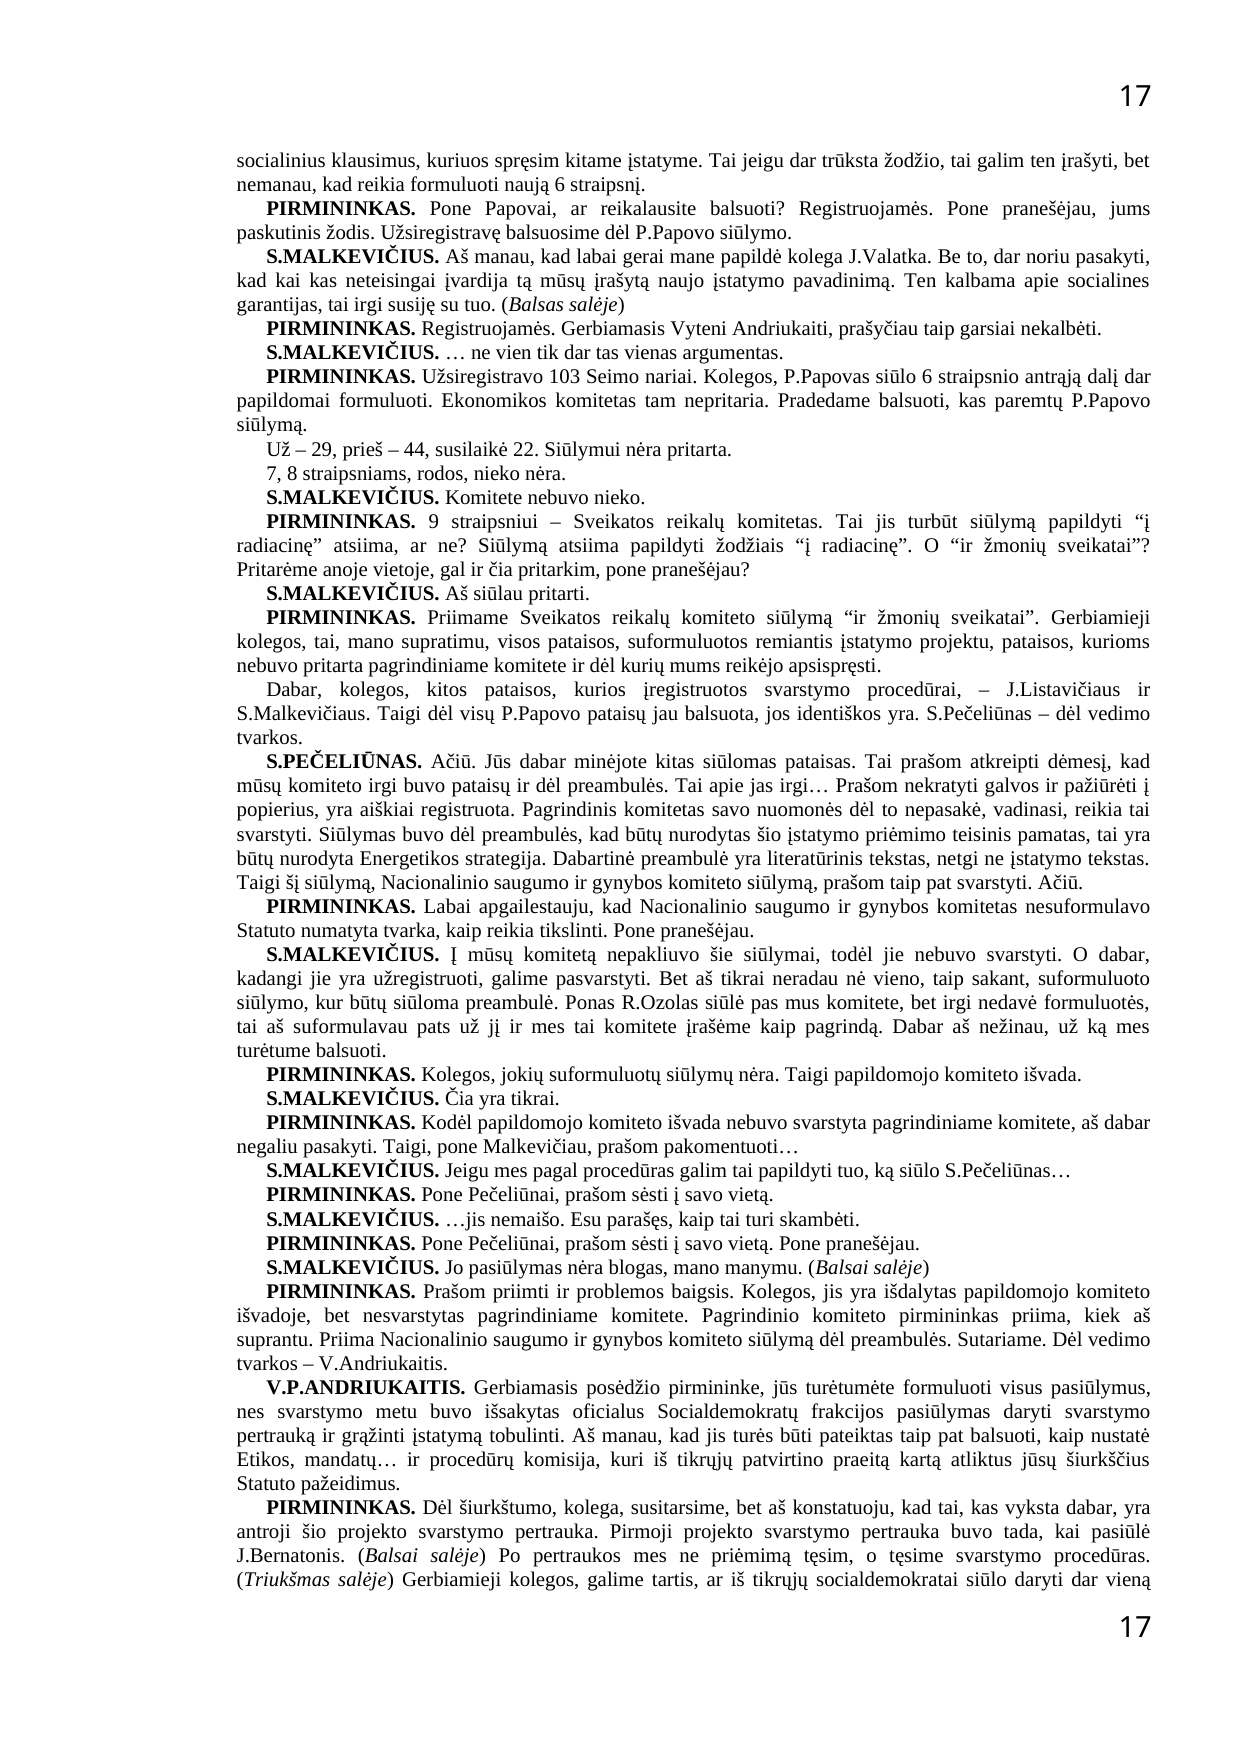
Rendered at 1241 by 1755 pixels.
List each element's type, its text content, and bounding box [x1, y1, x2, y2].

text V.P.ANDRIUKAITIS. Gerbiamasis posėdžio pirmininke, jūs turėtumėte formuluoti visus pasiūlymus, nes svarstymo metu buvo išsakytas oficialus Socialdemokratų frakcijos pasiūlymas daryti svarstymo pertrauką ir grąžinti įstatymą tobulinti. Aš manau, kad jis turės būti pateiktas taip pat balsuoti, kaip nustatė Etikos, mandatų… ir procedūrų komisija, kuri iš tikrųjų patvirtino praeitą kartą atliktus jūsų šiurkščius Statuto pažeidimus. [236, 1375, 1152, 1495]
text S.MALKEVIČIUS. Čia yra tikrai. [236, 1086, 1152, 1110]
text S.MALKEVIČIUS. Aš siūlau pritarti. [236, 581, 1152, 605]
text PIRMININKAS. Pone Pečeliūnai, prašom sėsti į savo vietą. [236, 1182, 1152, 1206]
text 7, 8 straipsniams, rodos, nieko nėra. [236, 461, 1152, 484]
text PIRMININKAS. Registruojamės. Gerbiamasis Vyteni Andriukaiti, prašyčiau taip garsiai nekalbėti. [236, 316, 1152, 340]
text S.MALKEVIČIUS. …jis nemaišo. Esu parašęs, kaip tai turi skambėti. [236, 1206, 1152, 1231]
text Dabar, kolegos, kitos pataisos, kurios įregistruotos svarstymo procedūrai, – J.Listavičiaus ir S.Malkevičiaus. Taigi dėl visų P.Papovo pataisų jau balsuota, jos identiškos yra. S.Pečeliūnas – dėl vedimo tvarkos. [236, 677, 1152, 749]
text PIRMININKAS. Kodėl papildomojo komiteto išvada nebuvo svarstyta pagrindiniame komitete, aš dabar negaliu pasakyti. Taigi, pone Malkevičiau, prašom pakomentuoti… [236, 1110, 1152, 1158]
text socialinius klausimus, kuriuos spręsim kitame įstatyme. Tai jeigu dar trūksta žodžio, tai galim ten įrašyti, bet nemanau, kad reikia formuluoti naują 6 straipsnį. [236, 148, 1152, 196]
text PIRMININKAS. Dėl šiurkštumo, kolega, susitarsime, bet aš konstatuoju, kad tai, kas vyksta dabar, yra antroji šio projekto svarstymo pertrauka. Pirmoji projekto svarstymo pertrauka buvo tada, kai pasiūlė J.Bernatonis. (Balsai salėje) Po pertraukos mes ne priėmimą tęsim, o tęsime svarstymo procedūras. (Triukšmas salėje) Gerbiamieji kolegos, galime tartis, ar iš tikrųjų socialdemokratai siūlo daryti dar vieną [236, 1495, 1152, 1591]
text S.MALKEVIČIUS. … ne vien tik dar tas vienas argumentas. [236, 340, 1152, 364]
text S.MALKEVIČIUS. Aš manau, kad labai gerai mane papildė kolega J.Valatka. Be to, dar noriu pasakyti, kad kai kas neteisingai įvardija tą mūsų įrašytą naujo įstatymo pavadinimą. Ten kalbama apie socialines garantijas, tai irgi susiję su tuo. (Balsas salėje) [236, 244, 1152, 316]
text PIRMININKAS. 9 straipsniui – Sveikatos reikalų komitetas. Tai jis turbūt siūlymą papildyti “į radiacinę” atsiima, ar ne? Siūlymą atsiima papildyti žodžiais “į radiacinę”. O “ir žmonių sveikatai”? Pritarėme anoje vietoje, gal ir čia pritarkim, pone pranešėjau? [236, 509, 1152, 581]
text S.PEČELIŪNAS. Ačiū. Jūs dabar minėjote kitas siūlomas pataisas. Tai prašom atkreipti dėmesį, kad mūsų komiteto irgi buvo pataisų ir dėl preambulės. Tai apie jas irgi… Prašom nekratyti galvos ir pažiūrėti į popierius, yra aiškiai registruota. Pagrindinis komitetas savo nuomonės dėl to nepasakė, vadinasi, reikia tai svarstyti. Siūlymas buvo dėl preambulės, kad būtų nurodytas šio įstatymo priėmimo teisinis pamatas, tai yra būtų nurodyta Energetikos strategija. Dabartinė preambulė yra literatūrinis tekstas, netgi ne įstatymo tekstas. Taigi šį siūlymą, Nacionalinio saugumo ir gynybos komiteto siūlymą, prašom taip pat svarstyti. Ačiū. [236, 749, 1152, 894]
text S.MALKEVIČIUS. Jo pasiūlymas nėra blogas, mano manymu. (Balsai salėje) [236, 1254, 1152, 1279]
text S.MALKEVIČIUS. Komitete nebuvo nieko. [236, 484, 1152, 509]
text PIRMININKAS. Prašom priimti ir problemos baigsis. Kolegos, jis yra išdalytas papildomojo komiteto išvadoje, bet nesvarstytas pagrindiniame komitete. Pagrindinio komiteto pirmininkas priima, kiek aš suprantu. Priima Nacionalinio saugumo ir gynybos komiteto siūlymą dėl preambulės. Sutariame. Dėl vedimo tvarkos – V.Andriukaitis. [236, 1279, 1152, 1375]
text PIRMININKAS. Pone Pečeliūnai, prašom sėsti į savo vietą. Pone pranešėjau. [236, 1231, 1152, 1254]
text S.MALKEVIČIUS. Į mūsų komitetą nepakliuvo šie siūlymai, todėl jie nebuvo svarstyti. O dabar, kadangi jie yra užregistruoti, galime pasvarstyti. Bet aš tikrai neradau nė vieno, taip sakant, suformuluoto siūlymo, kur būtų siūloma preambulė. Ponas R.Ozolas siūlė pas mus komitete, bet irgi nedavė formuluotės, tai aš suformulavau pats už jį ir mes tai komitete įrašėme kaip pagrindą. Dabar aš nežinau, už ką mes turėtume balsuoti. [236, 942, 1152, 1062]
text Už – 29, prieš – 44, susilaikė 22. Siūlymui nėra pritarta. [236, 436, 1152, 461]
text PIRMININKAS. Priimame Sveikatos reikalų komiteto siūlymą “ir žmonių sveikatai”. Gerbiamieji kolegos, tai, mano supratimu, visos pataisos, suformuluotos remiantis įstatymo projektu, pataisos, kurioms nebuvo pritarta pagrindiniame komitete ir dėl kurių mums reikėjo apsispręsti. [236, 605, 1152, 677]
text PIRMININKAS. Užsiregistravo 103 Seimo nariai. Kolegos, P.Papovas siūlo 6 straipsnio antrąją dalį dar papildomai formuluoti. Ekonomikos komitetas tam nepritaria. Pradedame balsuoti, kas paremtų P.Papovo siūlymą. [236, 364, 1152, 436]
text PIRMININKAS. Pone Papovai, ar reikalausite balsuoti? Registruojamės. Pone pranešėjau, jums paskutinis žodis. Užsiregistravę balsuosime dėl P.Papovo siūlymo. [236, 196, 1152, 244]
text S.MALKEVIČIUS. Jeigu mes pagal procedūras galim tai papildyti tuo, ką siūlo S.Pečeliūnas… [236, 1158, 1152, 1182]
text PIRMININKAS. Kolegos, jokių suformuluotų siūlymų nėra. Taigi papildomojo komiteto išvada. [236, 1062, 1152, 1086]
text PIRMININKAS. Labai apgailestauju, kad Nacionalinio saugumo ir gynybos komitetas nesuformulavo Statuto numatyta tvarka, kaip reikia tikslinti. Pone pranešėjau. [236, 894, 1152, 942]
